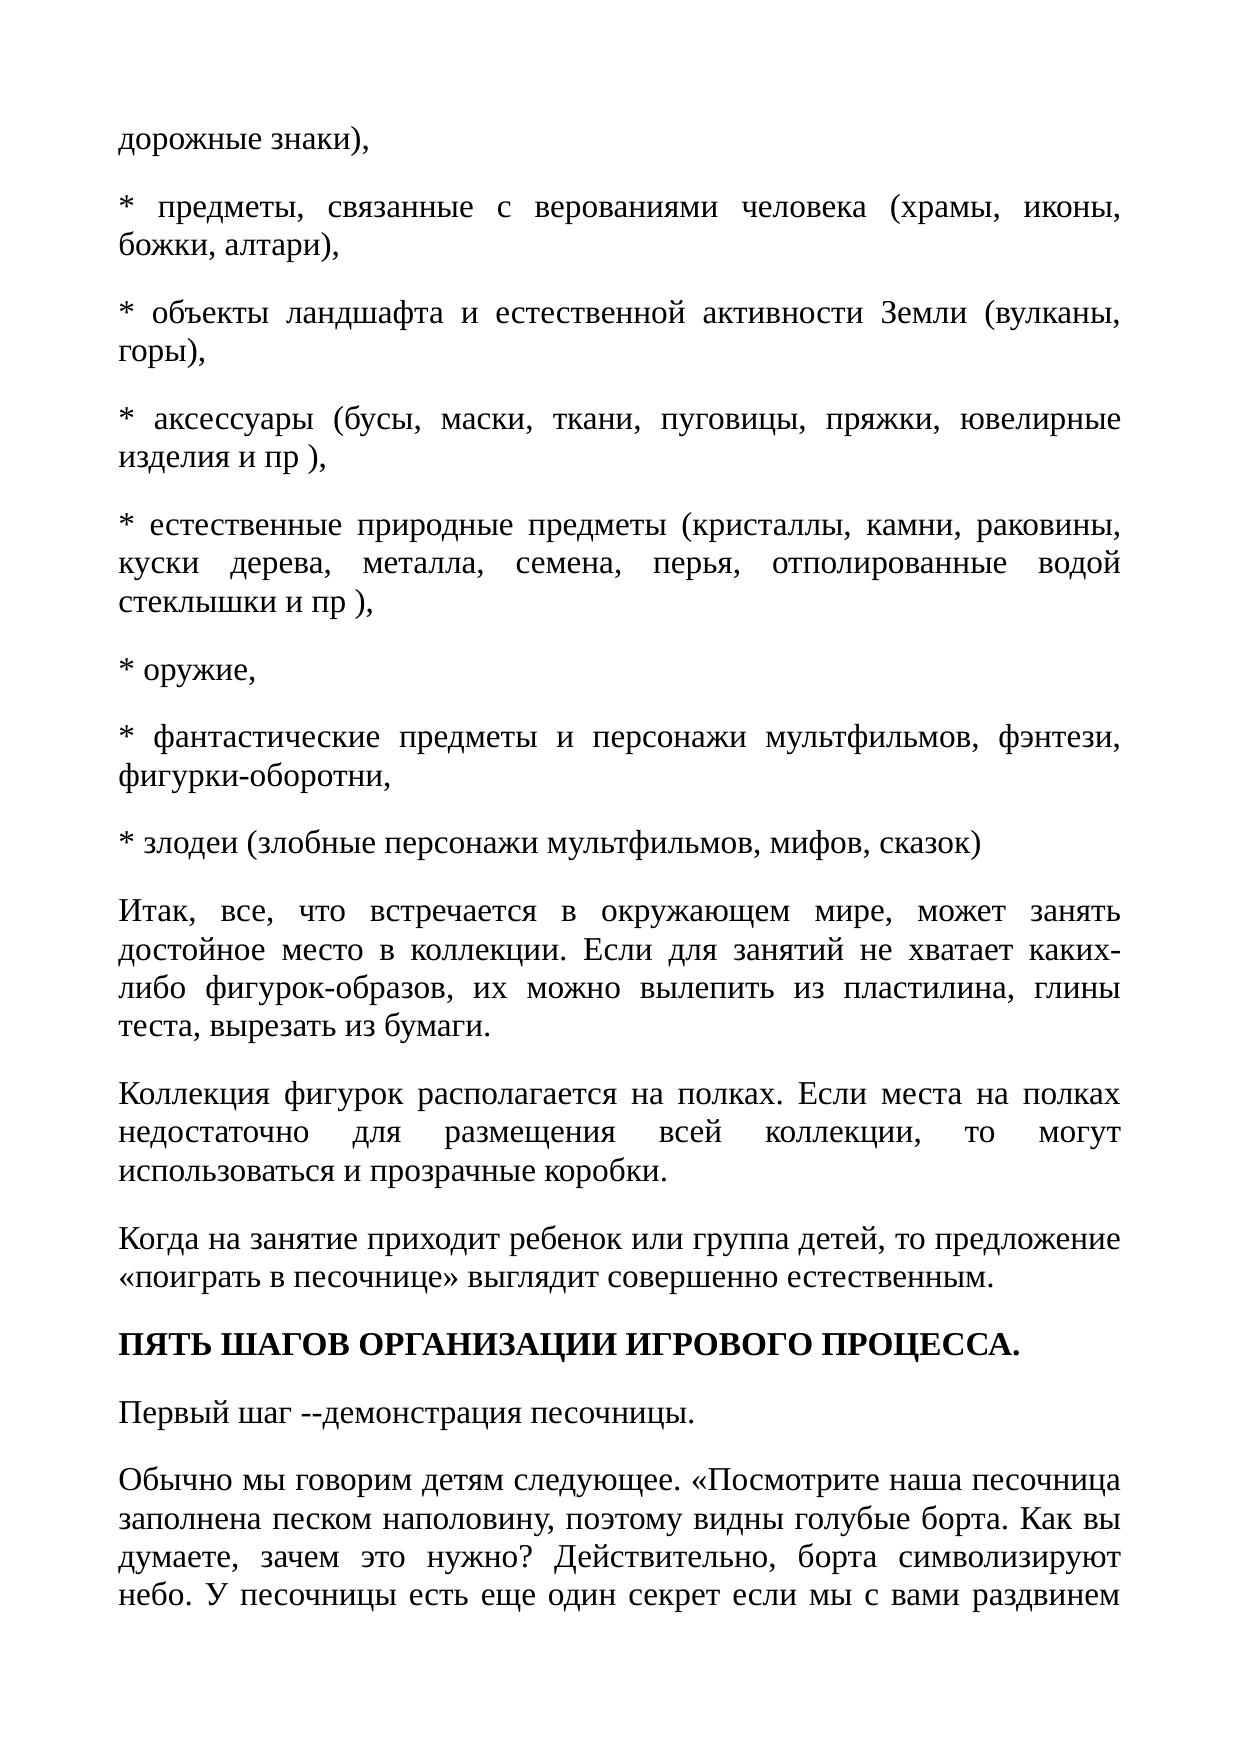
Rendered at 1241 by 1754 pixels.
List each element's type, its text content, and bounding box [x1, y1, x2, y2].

text Итак, все, что встречается в окружающем мире, может занять достойное место в коллекции. Если для занятий не хватает каких-либо фигурок-образов, их можно вылепить из пластилина, глины теста, вырезать из бумаги. [118, 891, 1122, 1044]
text Коллекция фигурок располагается на полках. Если места на полках недостаточно для размещения всей коллекции, то могут использоваться и прозрачные коробки. [118, 1073, 1122, 1188]
text * оружие, [118, 649, 1122, 687]
text ПЯТЬ ШАГОВ ОРГАНИЗАЦИИ ИГРОВОГО ПРОЦЕССА. [118, 1324, 1122, 1362]
text * аксессуары (бусы, маски, ткани, пуговицы, пряжки, ювелирные изделия и пр ), [118, 398, 1122, 475]
text Первый шаг --демонстрация песочницы. [118, 1392, 1122, 1430]
text * объекты ландшафта и естественной активности Земли (вулканы, горы), [118, 292, 1122, 369]
text Когда на занятие приходит ребенок или группа детей, то предложение «поиграть в песочнице» выглядит совершенно естественным. [118, 1218, 1122, 1294]
text * фантастические предметы и персонажи мультфильмов, фэнтези, фигурки-оборотни, [118, 717, 1122, 793]
text * естественные природные предметы (кристаллы, камни, раковины, куски дерева, металла, семена, перья, отполированные водой стеклышки и пр ), [118, 504, 1122, 619]
text * предметы, связанные с верованиями человека (храмы, иконы, божки, алтари), [118, 186, 1122, 263]
text дорожные знаки), [118, 118, 1122, 156]
text * злодеи (злобные персонажи мультфильмов, мифов, сказок) [118, 823, 1122, 861]
text Обычно мы говорим детям следующее. «Посмотрите наша песочница заполнена песком наполовину, поэтому видны голубые борта. Как вы думаете, зачем это нужно? Действительно, борта символизируют небо. У песочницы есть еще один секрет если мы с вами раздвинем [118, 1460, 1122, 1613]
